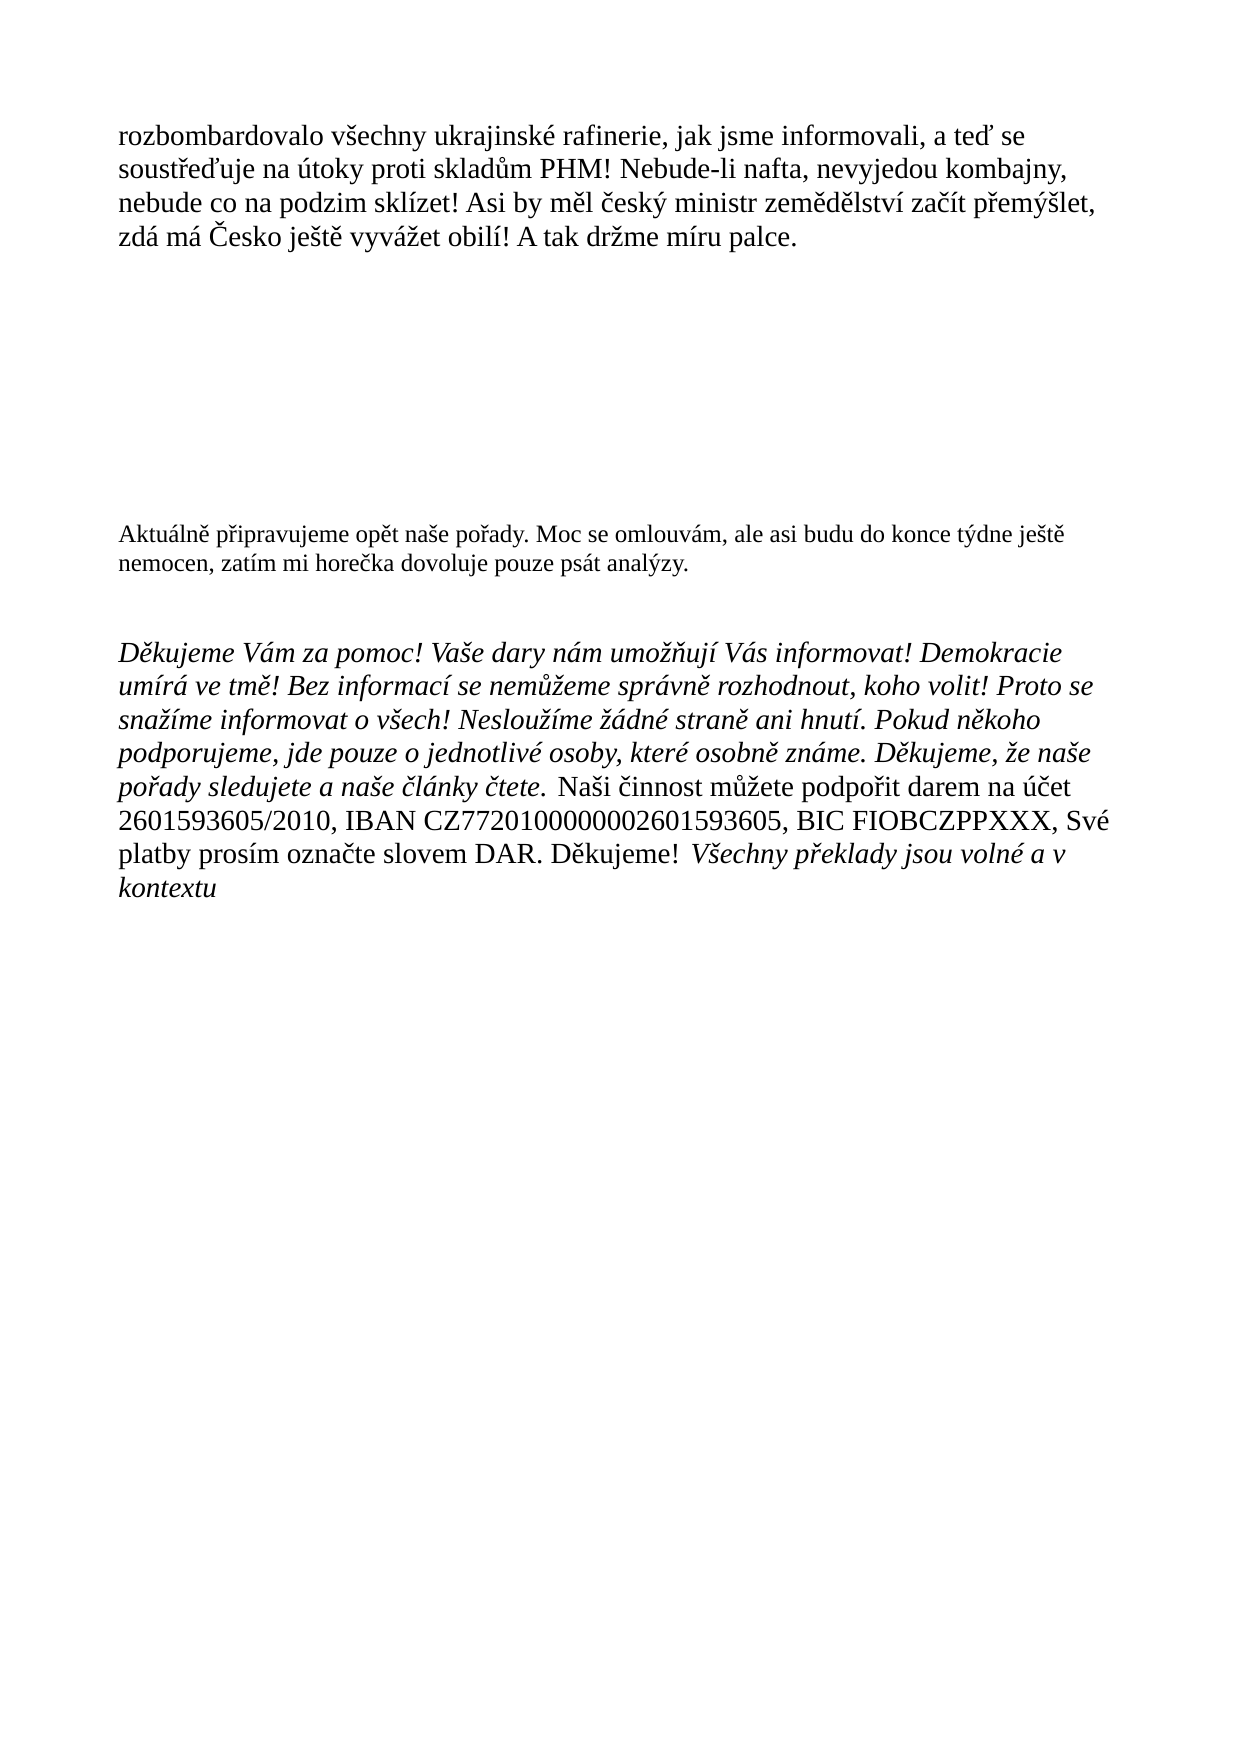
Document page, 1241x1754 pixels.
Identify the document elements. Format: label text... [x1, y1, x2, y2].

text rozbombardovalo všechny ukrajinské rafinerie, jak jsme informovali, a teď se soustřeďuje na útoky proti skladům PHM! Nebude-li nafta, nevyjedou kombajny, nebude co na podzim sklízet! Asi by měl český ministr zemědělství začít přemýšlet, zdá má Česko ještě vyvážet obilí! A tak držme míru palce. [118, 118, 1122, 252]
text Děkujeme Vám za pomoc! Vaše dary nám umožňují Vás informovat! Demokracie umírá ve tmě! Bez informací se nemůžeme správně rozhodnout, koho volit! Proto se snažíme informovat o všech! Nesloužíme žádné straně ani hnutí. Pokud někoho podporujeme, jde pouze o jednotlivé osoby, které osobně známe. Děkujeme, že naše pořady sledujete a naše články čtete. Naši činnost můžete podpořit darem na účet 2601593605/2010, IBAN CZ7720100000002601593605, BIC FIOBCZPPXXX, Své platby prosím označte slovem DAR. Děkujeme! Všechny překlady jsou volné a v kontextu [118, 635, 1122, 903]
text Aktuálně připravujeme opět naše pořady. Moc se omlouvám, ale asi budu do konce týdne ještě nemocen, zatím mi horečka dovoluje pouze psát analýzy. [118, 519, 1122, 576]
